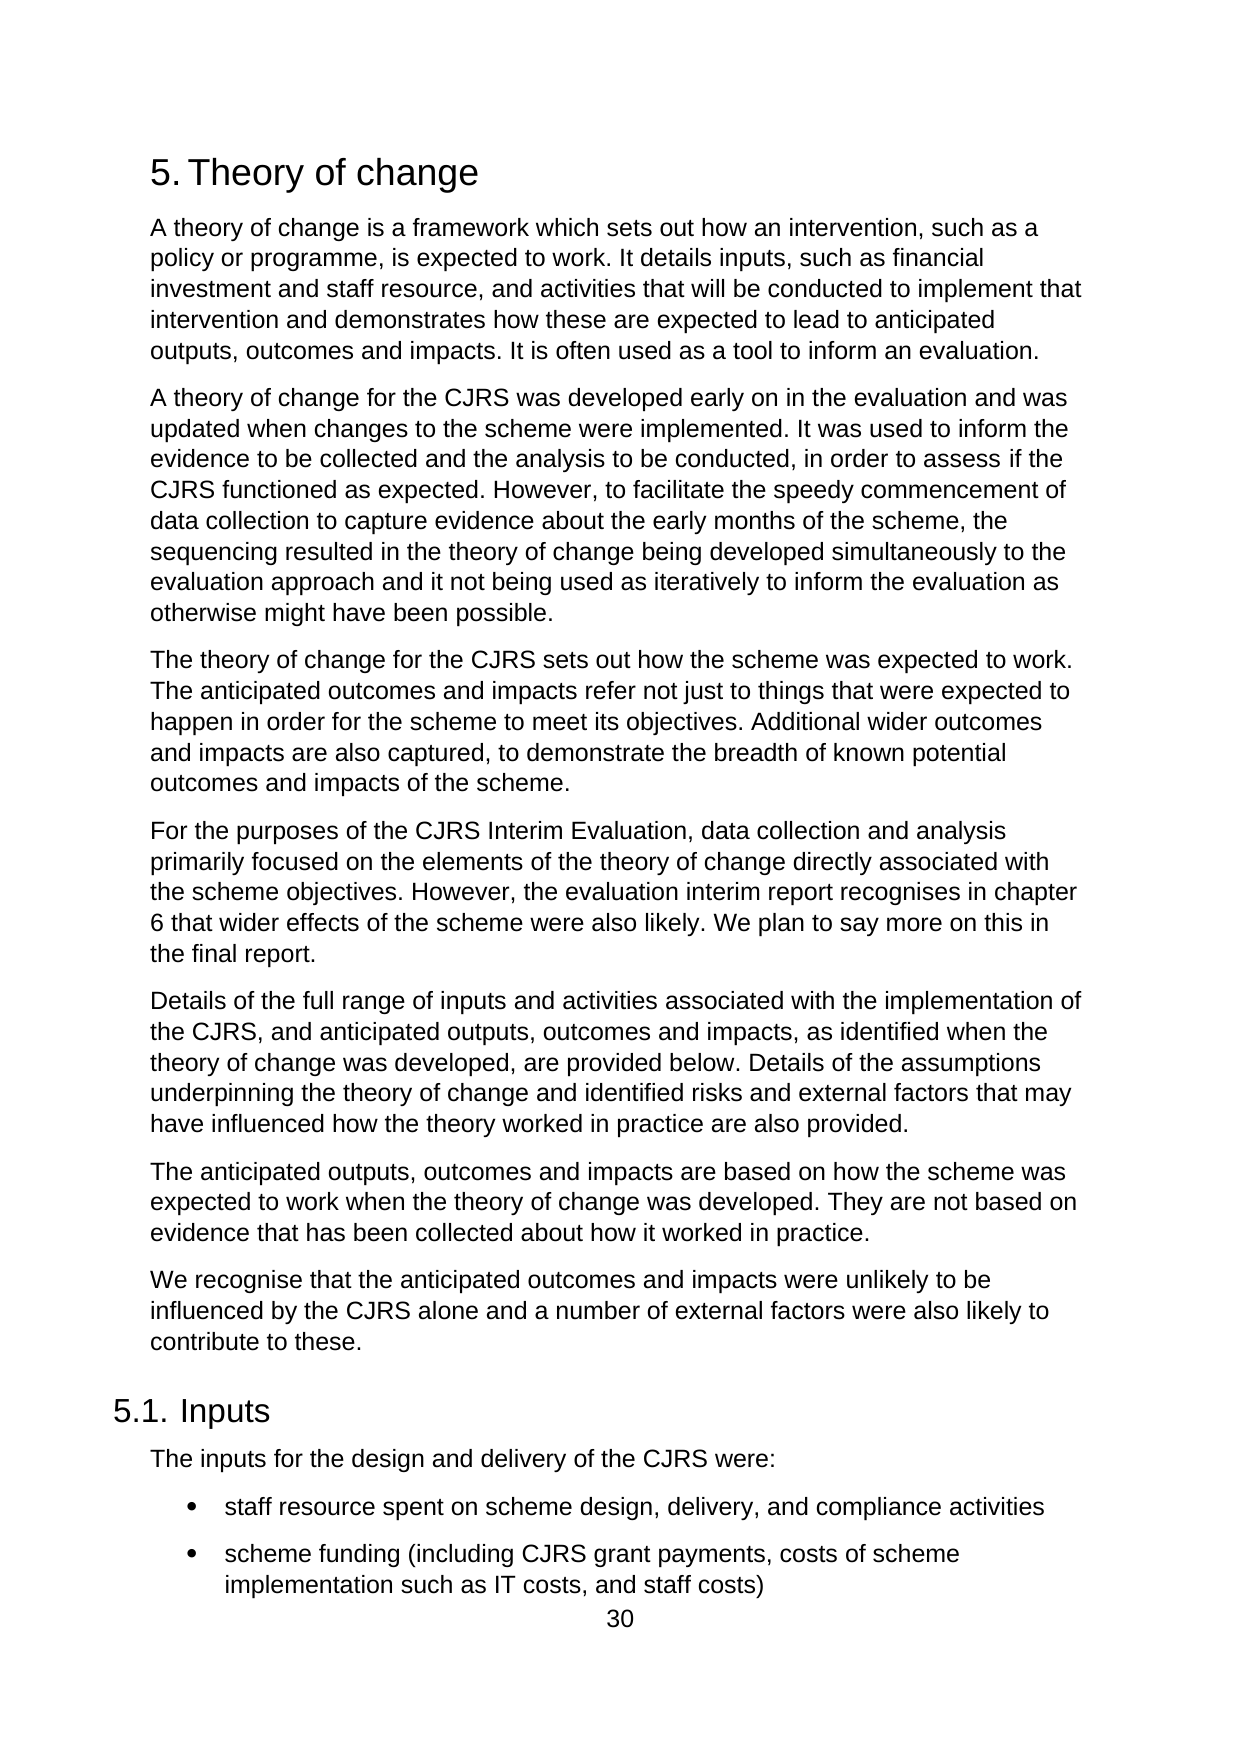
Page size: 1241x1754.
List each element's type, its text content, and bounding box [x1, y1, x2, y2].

text The anticipated outputs, outcomes and impacts are based on how the scheme was expected to work when the theory of change was developed. They are not based on evidence that has been collected about how it worked in practice. [150, 1156, 1090, 1247]
subtitle Theory of change [150, 150, 1090, 193]
subtitle Inputs [113, 1391, 1090, 1429]
text A theory of change for the CJRS was developed early on in the evaluation and was updated when changes to the scheme were implemented. It was used to inform the evidence to be collected and the analysis to be conducted, in order to assess if the CJRS functioned as expected. However, to facilitate the speedy commencement of data collection to capture evidence about the early months of the scheme, the sequencing resulted in the theory of change being developed simultaneously to the evaluation approach and it not being used as iteratively to inform the evaluation as otherwise might have been possible. [150, 383, 1090, 627]
text We recognise that the anticipated outcomes and impacts were unlikely to be influenced by the CJRS alone and a number of external factors were also likely to contribute to these. [150, 1265, 1090, 1356]
text The inputs for the design and delivery of the CJRS were: [150, 1444, 1090, 1473]
text The theory of change for the CJRS sets out how the scheme was expected to work. The anticipated outcomes and impacts refer not just to things that were expected to happen in order for the scheme to meet its objectives. Additional wider outcomes and impacts are also captured, to demonstrate the breadth of known potential outcomes and impacts of the scheme. [150, 646, 1090, 797]
text For the purposes of the CJRS Interim Evaluation, data collection and analysis primarily focused on the elements of the theory of change directly associated with the scheme objectives. However, the evaluation interim report recognises in chapter 6 that wider effects of the scheme were also likely. We plan to say more on this in the final report. [150, 816, 1090, 967]
text A theory of change is a framework which sets out how an intervention, such as a policy or programme, is expected to work. It details inputs, such as financial investment and staff resource, and activities that will be conducted to implement that intervention and demonstrates how these are expected to lead to anticipated outputs, outcomes and impacts. It is often used as a tool to inform an evaluation. [150, 213, 1090, 364]
list staff resource spent on scheme design, delivery, and compliance activities [187, 1492, 1090, 1521]
list scheme funding (including CJRS grant payments, costs of scheme implementation such as IT costs, and staff costs) [187, 1539, 1090, 1599]
text Details of the full range of inputs and activities associated with the implementation of the CJRS, and anticipated outputs, outcomes and impacts, as identified when the theory of change was developed, are provided below. Details of the assumptions underpinning the theory of change and identified risks and external factors that may have influenced how the theory worked in practice are also provided. [150, 986, 1090, 1138]
